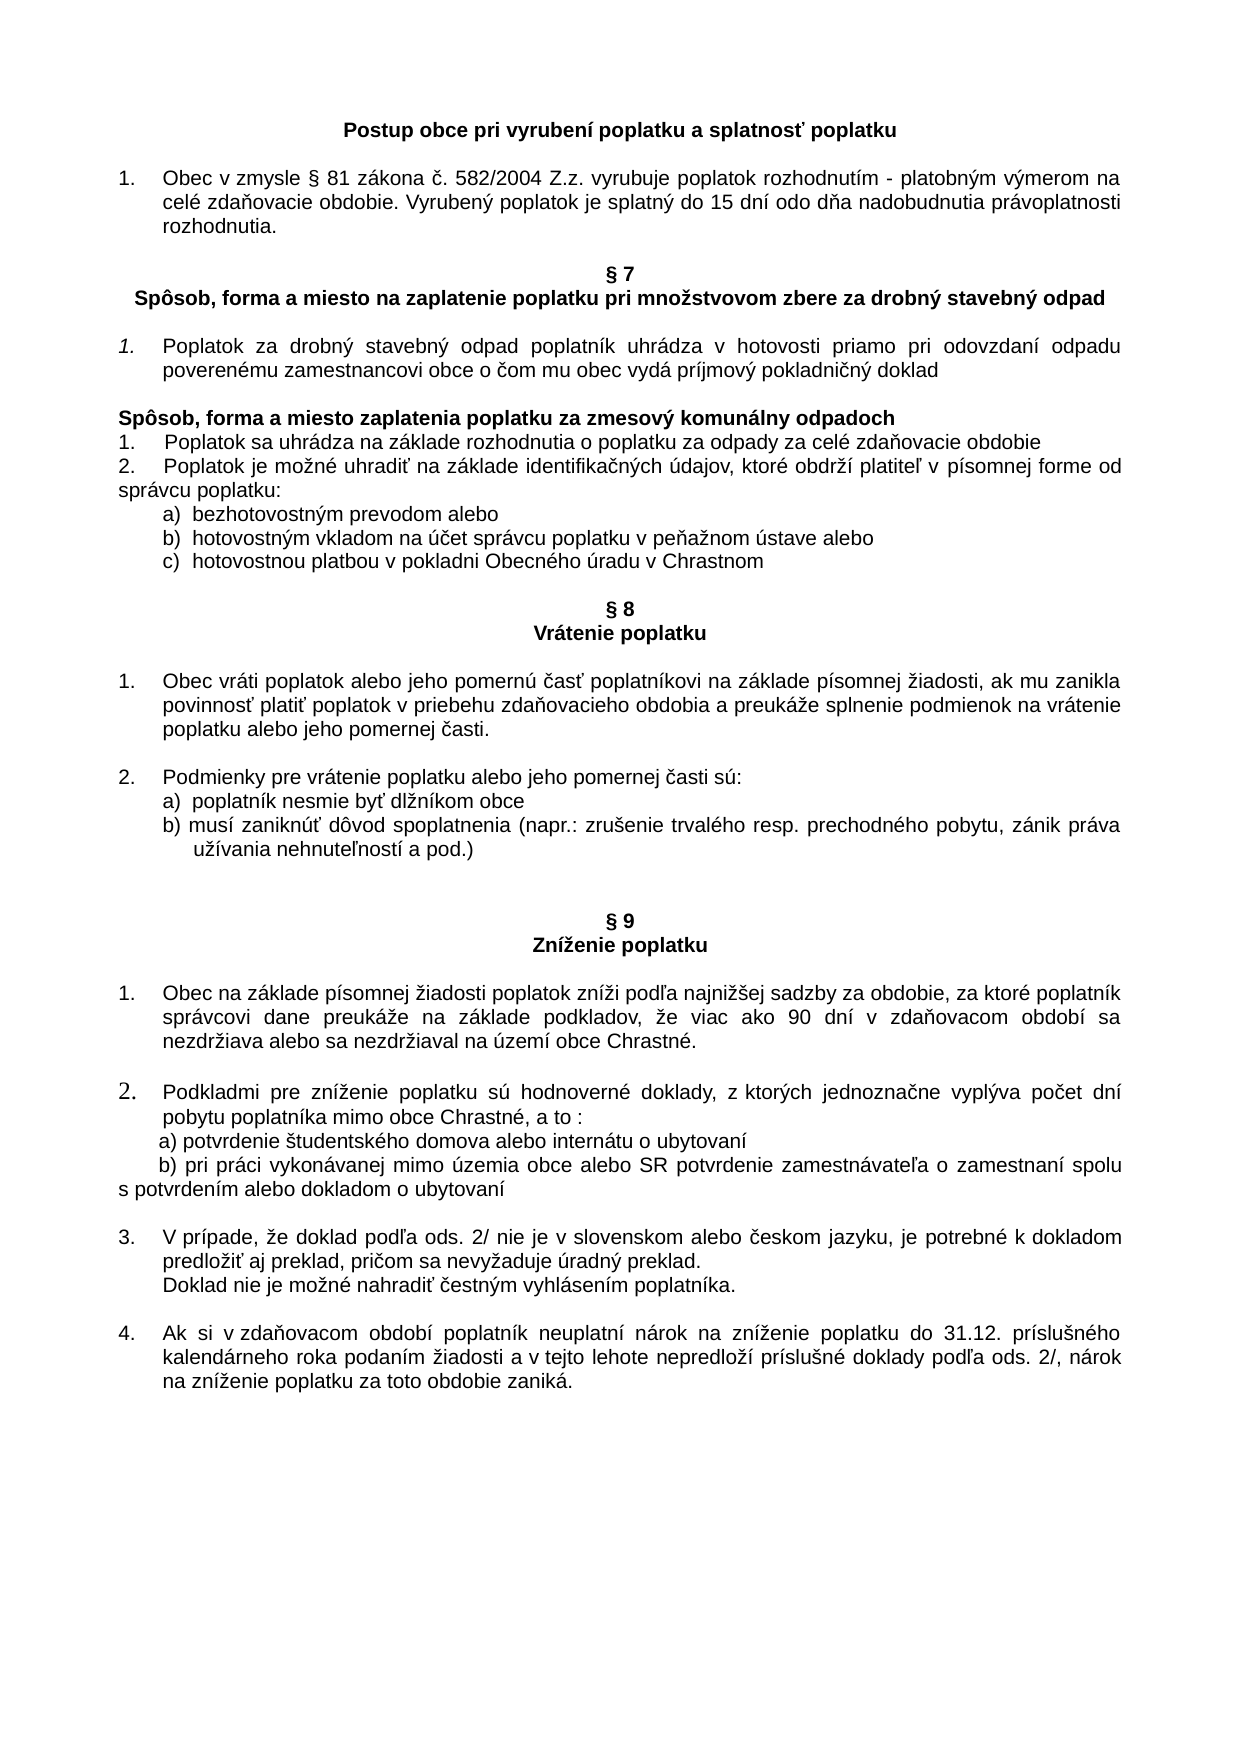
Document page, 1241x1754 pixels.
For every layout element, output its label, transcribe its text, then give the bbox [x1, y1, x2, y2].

text b) pri práci vykonávanej mimo územia obce alebo SR potvrdenie zamestnávateľa o zamestnaní spolu s potvrdením alebo dokladom o ubytovaní [118, 1153, 1122, 1201]
list Spôsob, forma a miesto zaplatenia poplatku za zmesový komunálny odpadoch [118, 406, 1122, 429]
list Podmienky pre vrátenie poplatku alebo jeho pomernej časti sú: [118, 765, 1122, 789]
list hotovostnou platbou v pokladni Obecného úradu v Chrastnom [162, 549, 1122, 573]
text § 8 [118, 597, 1122, 621]
list 1. Poplatok sa uhrádza na základe rozhodnutia o poplatku za odpady za celé zdaňovacie obdobie [118, 429, 1122, 453]
list V prípade, že doklad podľa ods. 2/ nie je v slovenskom alebo českom jazyku, je potrebné k dokladom predložiť aj preklad, pričom sa nevyžaduje úradný preklad. [118, 1225, 1122, 1273]
list Obec vráti poplatok alebo jeho pomernú časť poplatníkovi na základe písomnej žiadosti, ak mu zanikla povinnosť platiť poplatok v priebehu zdaňovacieho obdobia a preukáže splnenie podmienok na vrátenie poplatku alebo jeho pomernej časti. [118, 669, 1122, 741]
text § 7 [118, 262, 1122, 286]
text Zníženie poplatku [118, 933, 1122, 957]
text Postup obce pri vyrubení poplatku a splatnosť poplatku [118, 118, 1122, 142]
list Obec v zmysle § 81 zákona č. 582/2004 Z.z. vyrubuje poplatok rozhodnutím - platobným výmerom na celé zdaňovacie obdobie. Vyrubený poplatok je splatný do 15 dní odo dňa nadobudnutia právoplatnosti rozhodnutia. [118, 166, 1122, 238]
list Podkladmi pre zníženie poplatku sú hodnoverné doklady, z ktorých jednoznačne vyplýva počet dní pobytu poplatníka mimo obce Chrastné, a to : [118, 1076, 1122, 1129]
list poplatník nesmie byť dlžníkom obce [162, 789, 1122, 813]
list Poplatok za drobný stavebný odpad poplatník uhrádza v hotovosti priamo pri odovzdaní odpadu poverenému zamestnancovi obce o čom mu obec vydá príjmový pokladničný doklad [118, 334, 1122, 382]
list Doklad nie je možné nahradiť čestným vyhlásením poplatníka. [118, 1273, 1122, 1297]
list hotovostným vkladom na účet správcu poplatku v peňažnom ústave alebo [162, 525, 1122, 549]
text Spôsob, forma a miesto na zaplatenie poplatku pri množstvovom zbere za drobný stavebný odpad [118, 286, 1122, 310]
text Vrátenie poplatku [118, 621, 1122, 645]
list bezhotovostným prevodom alebo [162, 501, 1122, 525]
list 2. Poplatok je možné uhradiť na základe identifikačných údajov, ktoré obdrží platiteľ v písomnej forme od správcu poplatku: [118, 453, 1122, 501]
list b) musí zaniknúť dôvod spoplatnenia (napr.: zrušenie trvalého resp. prechodného pobytu, zánik práva užívania nehnuteľností a pod.) [162, 813, 1122, 861]
list a) potvrdenie študentského domova alebo internátu o ubytovaní [118, 1129, 1122, 1153]
list Obec na základe písomnej žiadosti poplatok zníži podľa najnižšej sadzby za obdobie, za ktoré poplatník správcovi dane preukáže na základe podkladov, že viac ako 90 dní v zdaňovacom období sa nezdržiava alebo sa nezdržiaval na území obce Chrastné. [118, 981, 1122, 1052]
list Ak si v zdaňovacom období poplatník neuplatní nárok na zníženie poplatku do 31.12. príslušného kalendárneho roka podaním žiadosti a v tejto lehote nepredloží príslušné doklady podľa ods. 2/, nárok na zníženie poplatku za toto obdobie zaniká. [118, 1321, 1122, 1393]
text § 9 [118, 909, 1122, 933]
